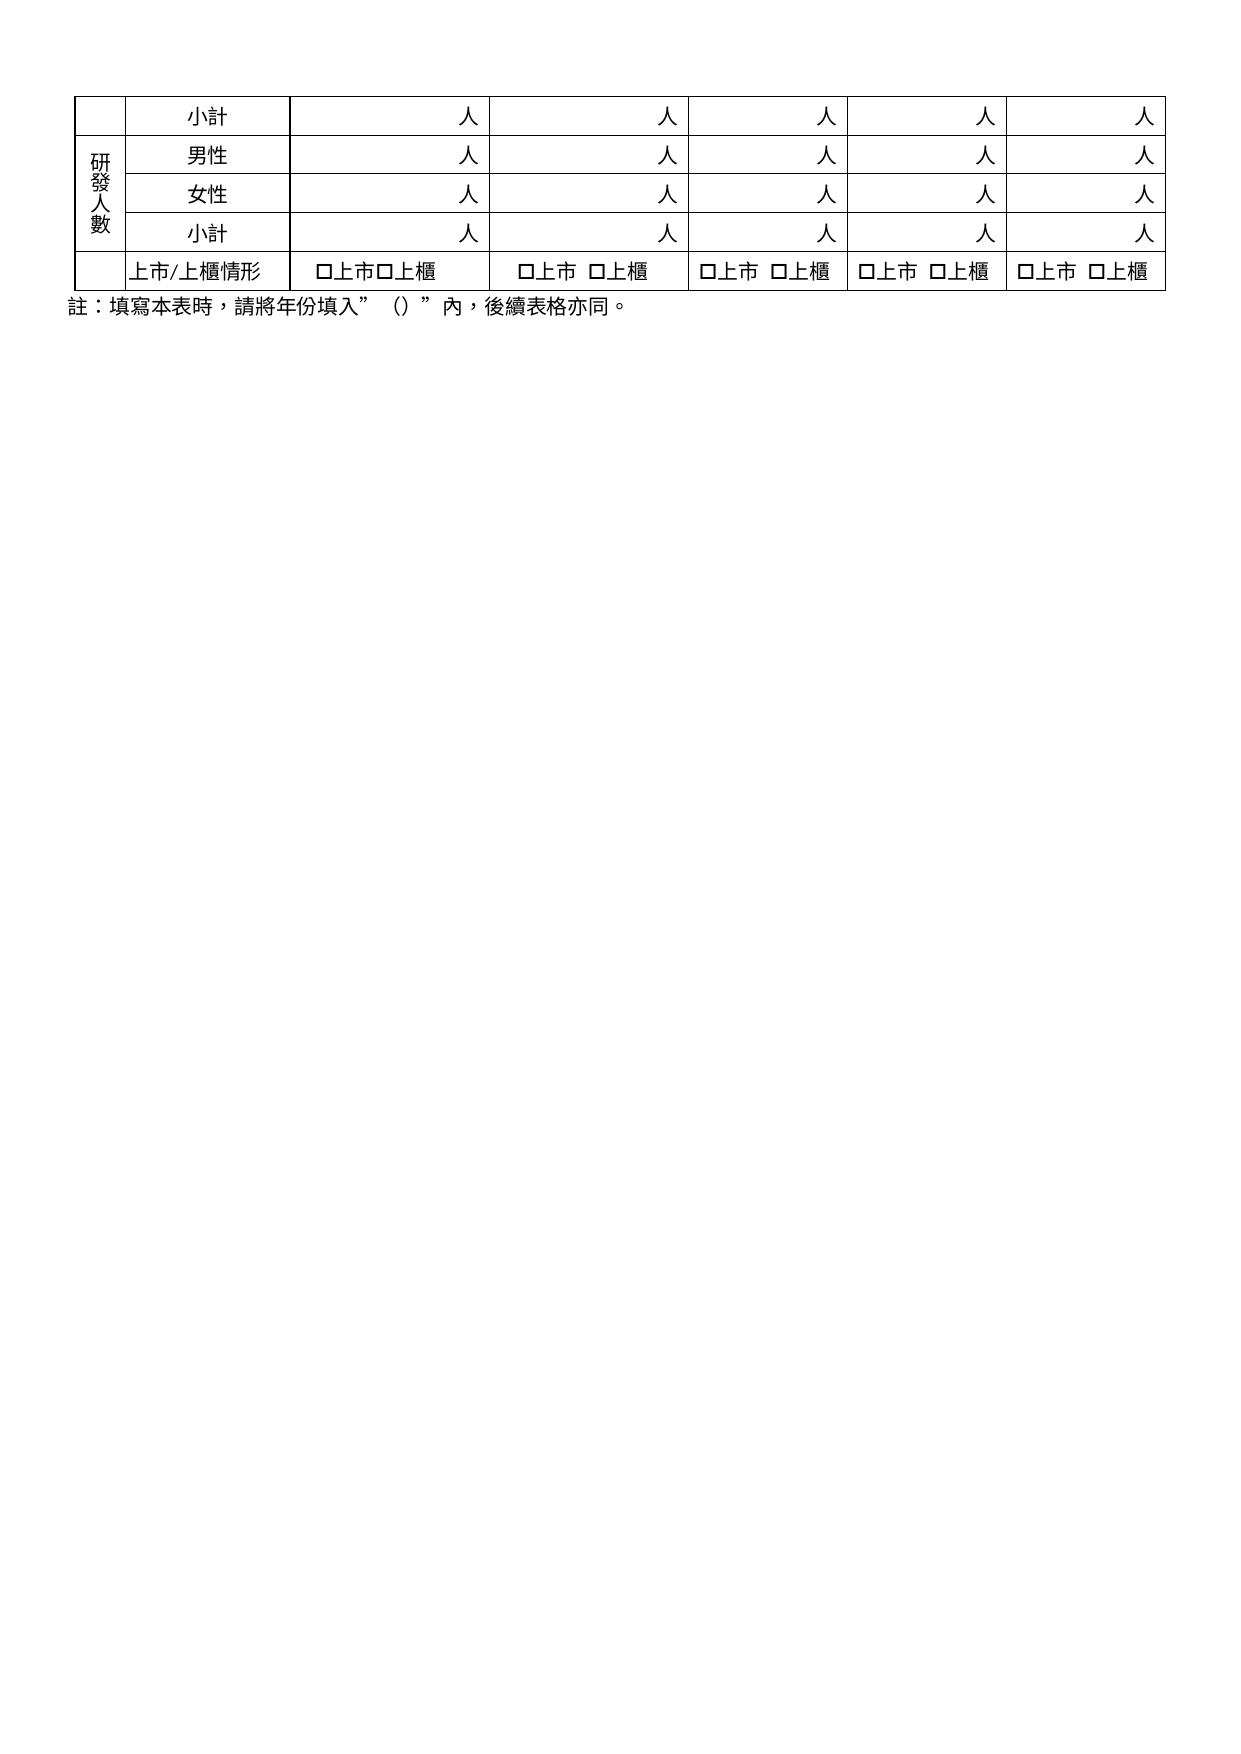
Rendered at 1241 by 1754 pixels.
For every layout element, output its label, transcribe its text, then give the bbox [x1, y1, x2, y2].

table_cell 人 [291, 213, 489, 251]
table_cell 人 [848, 97, 1006, 134]
table_cell 人 [689, 213, 847, 251]
table_cell 人 [291, 136, 489, 173]
table_cell 人 [848, 213, 1006, 251]
table_cell 人 [291, 97, 489, 134]
table_cell 人 [1007, 136, 1165, 173]
table_cell 人 [1007, 174, 1165, 212]
table_cell 人 [689, 174, 847, 212]
table_cell 人 [689, 97, 847, 134]
table_cell [76, 252, 125, 289]
table_cell 人 [490, 213, 688, 251]
table_cell 男性 [126, 136, 289, 173]
table_cell 人 [291, 174, 489, 212]
table_cell 人 [490, 174, 688, 212]
table_cell 人 [848, 174, 1006, 212]
table_cell 上市 上櫃 [848, 252, 1006, 289]
table_cell 上市上櫃 [291, 252, 489, 289]
table_cell 上市 上櫃 [1007, 252, 1165, 289]
table_cell 研發人數 [76, 136, 125, 251]
text 註：填寫本表時，請將年份填入”（）”內，後續表格亦同。 [56, 291, 1165, 321]
table_cell 女性 [126, 174, 289, 212]
table_cell 上市 上櫃 [689, 252, 847, 289]
table_cell 員工人數 [76, 97, 125, 134]
table_cell 人 [689, 136, 847, 173]
table_cell 人 [1007, 213, 1165, 251]
table_cell 人 [490, 136, 688, 173]
table_cell 人 [490, 97, 688, 134]
table_cell 上市/上櫃情形 [126, 252, 289, 289]
table_cell 小計 [126, 97, 289, 134]
table_cell 人 [848, 136, 1006, 173]
table_cell 上市 上櫃 [490, 252, 688, 289]
table_cell 人 [1007, 97, 1165, 134]
table_cell 小計 [126, 213, 289, 251]
